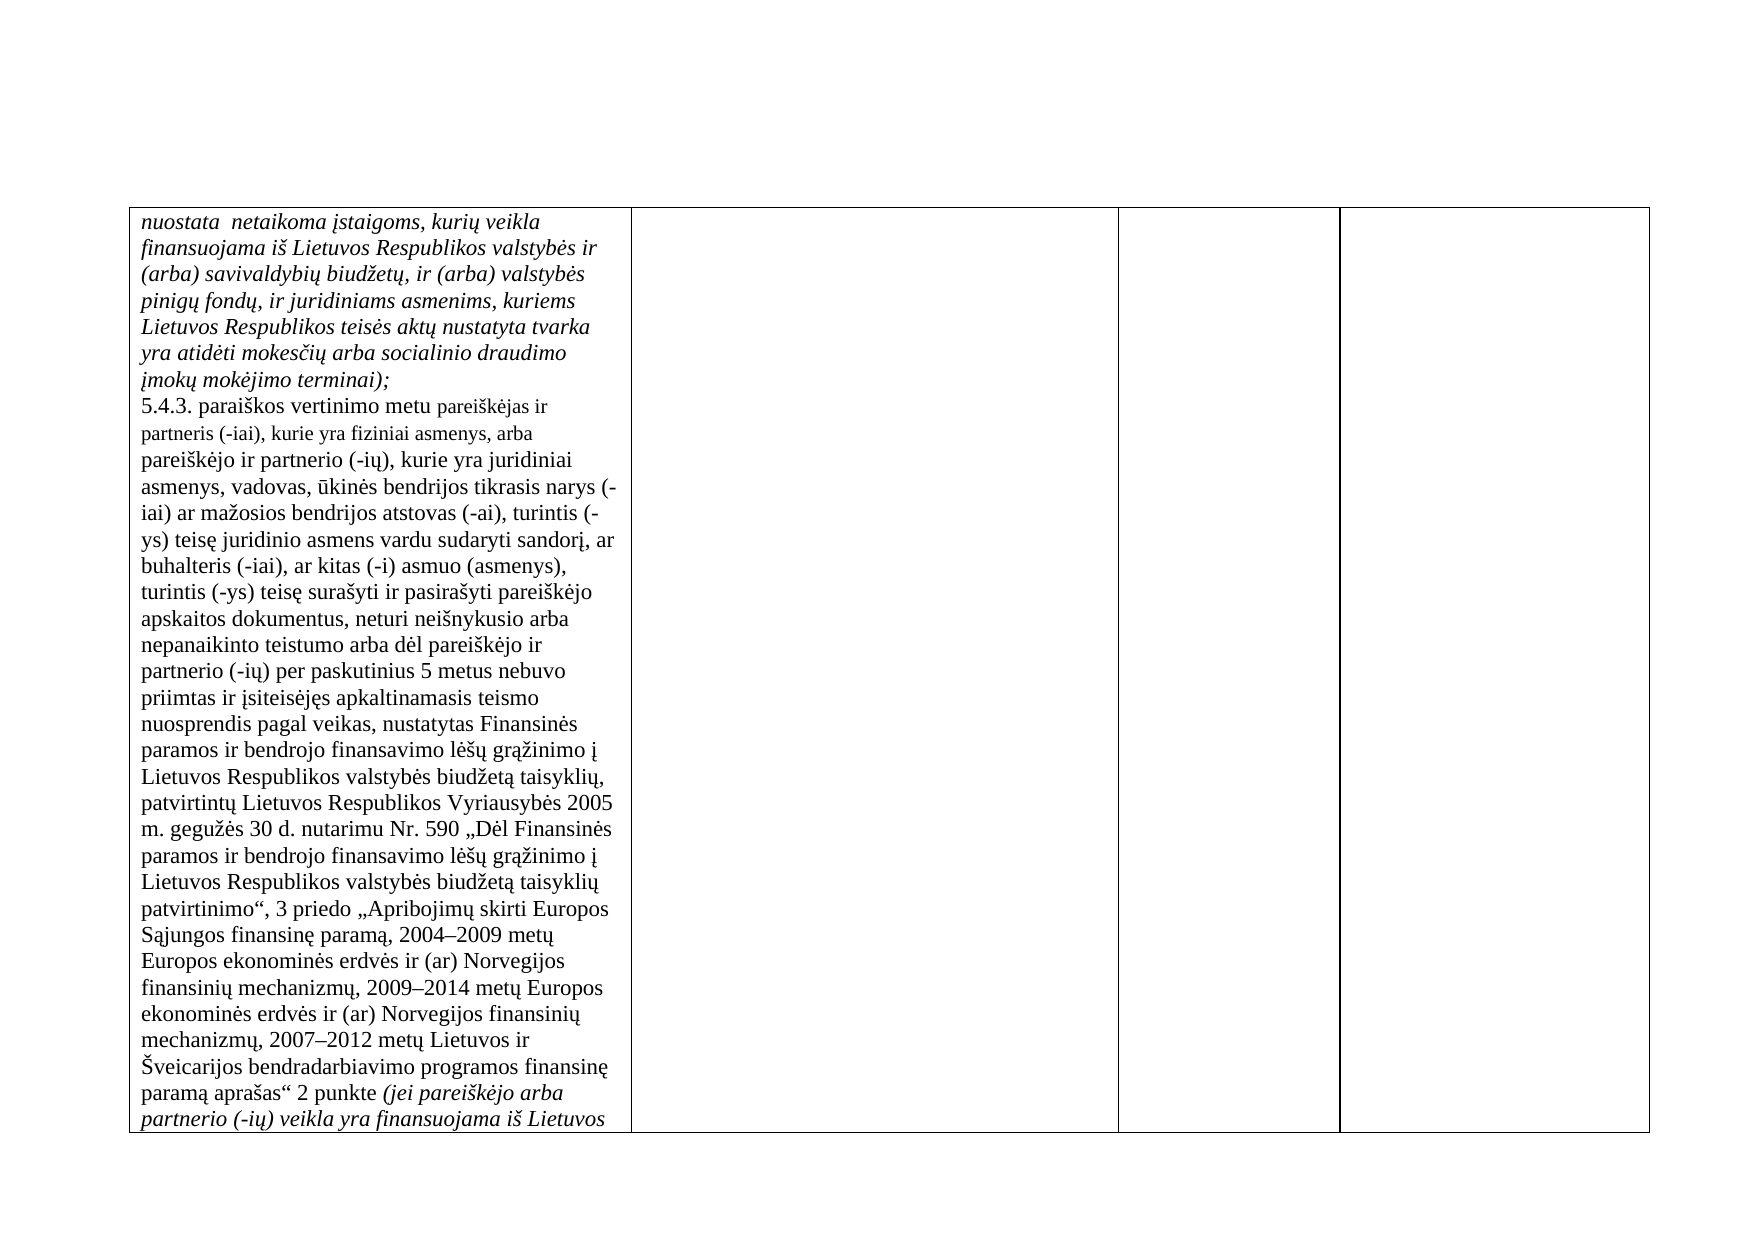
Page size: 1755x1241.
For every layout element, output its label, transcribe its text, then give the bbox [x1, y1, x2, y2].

table_cell [1119, 208, 1339, 1132]
table_cell [632, 208, 1118, 1132]
table_cell nuostata netaikoma įstaigoms, kurių veikla finansuojama iš Lietuvos Respublikos valstybės ir (arba) savivaldybių biudžetų, ir (arba) valstybės pinigų fondų, ir juridiniams asmenims, kuriems Lietuvos Respublikos teisės aktų nustatyta tvarka yra atidėti mokesčių arba socialinio draudimo įmokų mokėjimo terminai); 5.4.3. paraiškos vertinimo metu pareiškėjas ir partneris (-iai), kurie yra fiziniai asmenys, arba pareiškėjo ir partnerio (-ių), kurie yra juridiniai asmenys, vadovas, ūkinės bendrijos tikrasis narys (-iai) ar mažosios bendrijos atstovas (-ai), turintis (-ys) teisę juridinio asmens vardu sudaryti sandorį, ar buhalteris (-iai), ar kitas (-i) asmuo (asmenys), turintis (-ys) teisę surašyti ir pasirašyti pareiškėjo apskaitos dokumentus, neturi neišnykusio arba nepanaikinto teistumo arba dėl pareiškėjo ir partnerio (-ių) per paskutinius 5 metus nebuvo priimtas ir įsiteisėjęs apkaltinamasis teismo nuosprendis pagal veikas, nustatytas Finansinės paramos ir bendrojo finansavimo lėšų grąžinimo į Lietuvos Respublikos valstybės biudžetą taisyklių, patvirtintų Lietuvos Respublikos Vyriausybės 2005 m. gegužės 30 d. nutarimu Nr. 590 „Dėl Finansinės paramos ir bendrojo finansavimo lėšų grąžinimo į Lietuvos Respublikos valstybės biudžetą taisyklių patvirtinimo“, 3 priedo „Apribojimų skirti Europos Sąjungos finansinę paramą, 2004–2009 metų Europos ekonominės erdvės ir (ar) Norvegijos finansinių mechanizmų, 2009–2014 metų Europos ekonominės erdvės ir (ar) Norvegijos finansinių mechanizmų, 2007–2012 metų Lietuvos ir Šveicarijos bendradarbiavimo programos finansinę paramą aprašas“ 2 punkte (jei pareiškėjo arba partnerio (-ių) veikla yra finansuojama iš Lietuvos [130, 208, 631, 1132]
table_cell [1341, 208, 1649, 1132]
